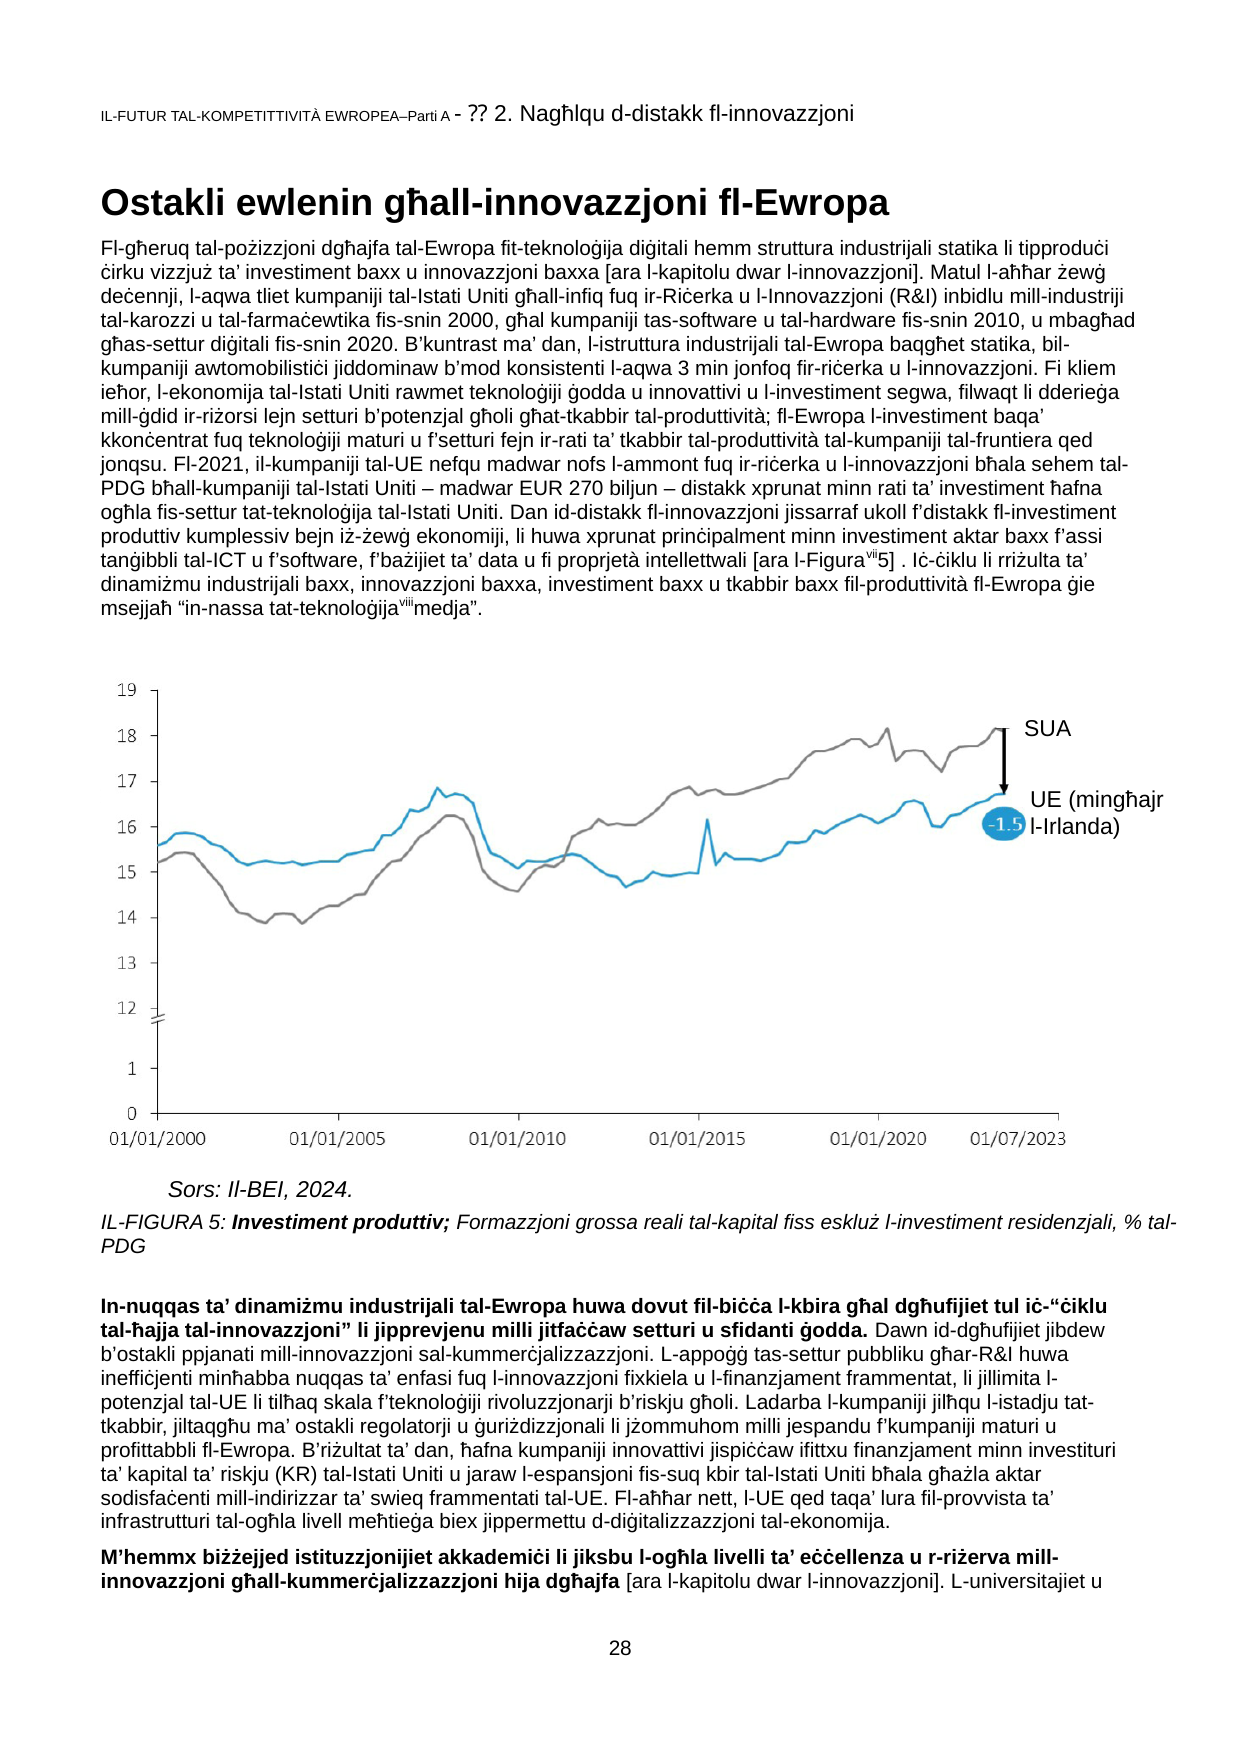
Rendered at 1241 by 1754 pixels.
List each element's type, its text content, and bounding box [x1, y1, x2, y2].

text In-nuqqas ta’ dinamiżmu industrijali tal-Ewropa huwa dovut fil-biċċa l-kbira għal dgħufijiet tul iċ-“ċiklu tal-ħajja tal-innovazzjoni” li jipprevjenu milli jitfaċċaw setturi u sfidanti ġodda. Dawn id-dgħufijiet jibdew b’ostakli ppjanati mill-innovazzjoni sal-kummerċjalizzazzjoni. L-appoġġ tas-settur pubbliku għar-R&I huwa ineffiċjenti minħabba nuqqas ta’ enfasi fuq l-innovazzjoni fixkiela u l-finanzjament frammentat, li jillimita l-potenzjal tal-UE li tilħaq skala f’teknoloġiji rivoluzzjonarji b’riskju għoli. Ladarba l-kumpaniji jilħqu l-istadju tat-tkabbir, jiltaqgħu ma’ ostakli regolatorji u ġuriżdizzjonali li jżommuhom milli jespandu f’kumpaniji maturi u profittabbli fl-Ewropa. B’riżultat ta’ dan, ħafna kumpaniji innovattivi jispiċċaw ifittxu finanzjament minn investituri ta’ kapital ta’ riskju (KR) tal-Istati Uniti u jaraw l-espansjoni fis-suq kbir tal-Istati Uniti bħala għażla aktar sodisfaċenti mill-indirizzar ta’ swieq frammentati tal-UE. Fl-aħħar nett, l-UE qed taqa’ lura fil-provvista ta’ infrastrutturi tal-ogħla livell meħtieġa biex jippermettu d-diġitalizzazzjoni tal-ekonomija. [100, 1294, 1140, 1533]
text Fl-għeruq tal-pożizzjoni dgħajfa tal-Ewropa fit-teknoloġija diġitali hemm struttura industrijali statika li tipproduċi ċirku vizzjuż ta’ investiment baxx u innovazzjoni baxxa [ara l-kapitolu dwar l-innovazzjoni]. Matul l-aħħar żewġ deċennji, l-aqwa tliet kumpaniji tal-Istati Uniti għall-infiq fuq ir-Riċerka u l-Innovazzjoni (R&I) inbidlu mill-industriji tal-karozzi u tal-farmaċewtika fis-snin 2000, għal kumpaniji tas-software u tal-hardware fis-snin 2010, u mbagħad għas-settur diġitali fis-snin 2020. B’kuntrast ma’ dan, l-istruttura industrijali tal-Ewropa baqgħet statika, bil-kumpaniji awtomobilistiċi jiddominaw b’mod konsistenti l-aqwa 3 min jonfoq fir-riċerka u l-innovazzjoni. Fi kliem ieħor, l-ekonomija tal-Istati Uniti rawmet teknoloġiji ġodda u innovattivi u l-investiment segwa, filwaqt li dderieġa mill-ġdid ir-riżorsi lejn setturi b’potenzjal għoli għat-tkabbir tal-produttività; fl-Ewropa l-investiment baqa’ kkonċentrat fuq teknoloġiji maturi u f’setturi fejn ir-rati ta’ tkabbir tal-produttività tal-kumpaniji tal-fruntiera qed jonqsu. Fl-2021, il-kumpaniji tal-UE nefqu madwar nofs l-ammont fuq ir-riċerka u l-innovazzjoni bħala sehem tal-PDG bħall-kumpaniji tal-Istati Uniti – madwar EUR 270 biljun – distakk xprunat minn rati ta’ investiment ħafna ogħla fis-settur tat-teknoloġija tal-Istati Uniti. Dan id-distakk fl-innovazzjoni jissarraf ukoll f’distakk fl-investiment produttiv kumplessiv bejn iż-żewġ ekonomiji, li huwa xprunat prinċipalment minn investiment aktar baxx f’assi tanġibbli tal-ICT u f’software, f’bażijiet ta’ data u fi proprjetà intellettwali [ara l-Figura5] . Iċ-ċiklu li rriżulta ta’ dinamiżmu industrijali baxx, innovazzjoni baxxa, investiment baxx u tkabbir baxx fil-produttività fl-Ewropa ġie msejjaħ “in-nassa tat-teknoloġijamedja”. [100, 236, 1140, 619]
text M’hemmx biżżejjed istituzzjonijiet akkademiċi li jiksbu l-ogħla livelli ta’ eċċellenza u r-riżerva mill-innovazzjoni għall-kummerċjalizzazzjoni hija dgħajfa [ara l-kapitolu dwar l-innovazzjoni]. L-universitajiet u [100, 1545, 1140, 1593]
text IL-FIGURA 5: Investiment produttiv; Formazzjoni grossa reali tal-kapital fiss eskluż l-investiment residenzjali, % tal-PDG [101, 691, 1193, 1258]
picture [1071, 792, 1075, 811]
picture [100, 678, 1075, 1148]
subtitle Ostakli ewlenin għall-innovazzjoni fl-Ewropa [100, 180, 1140, 223]
